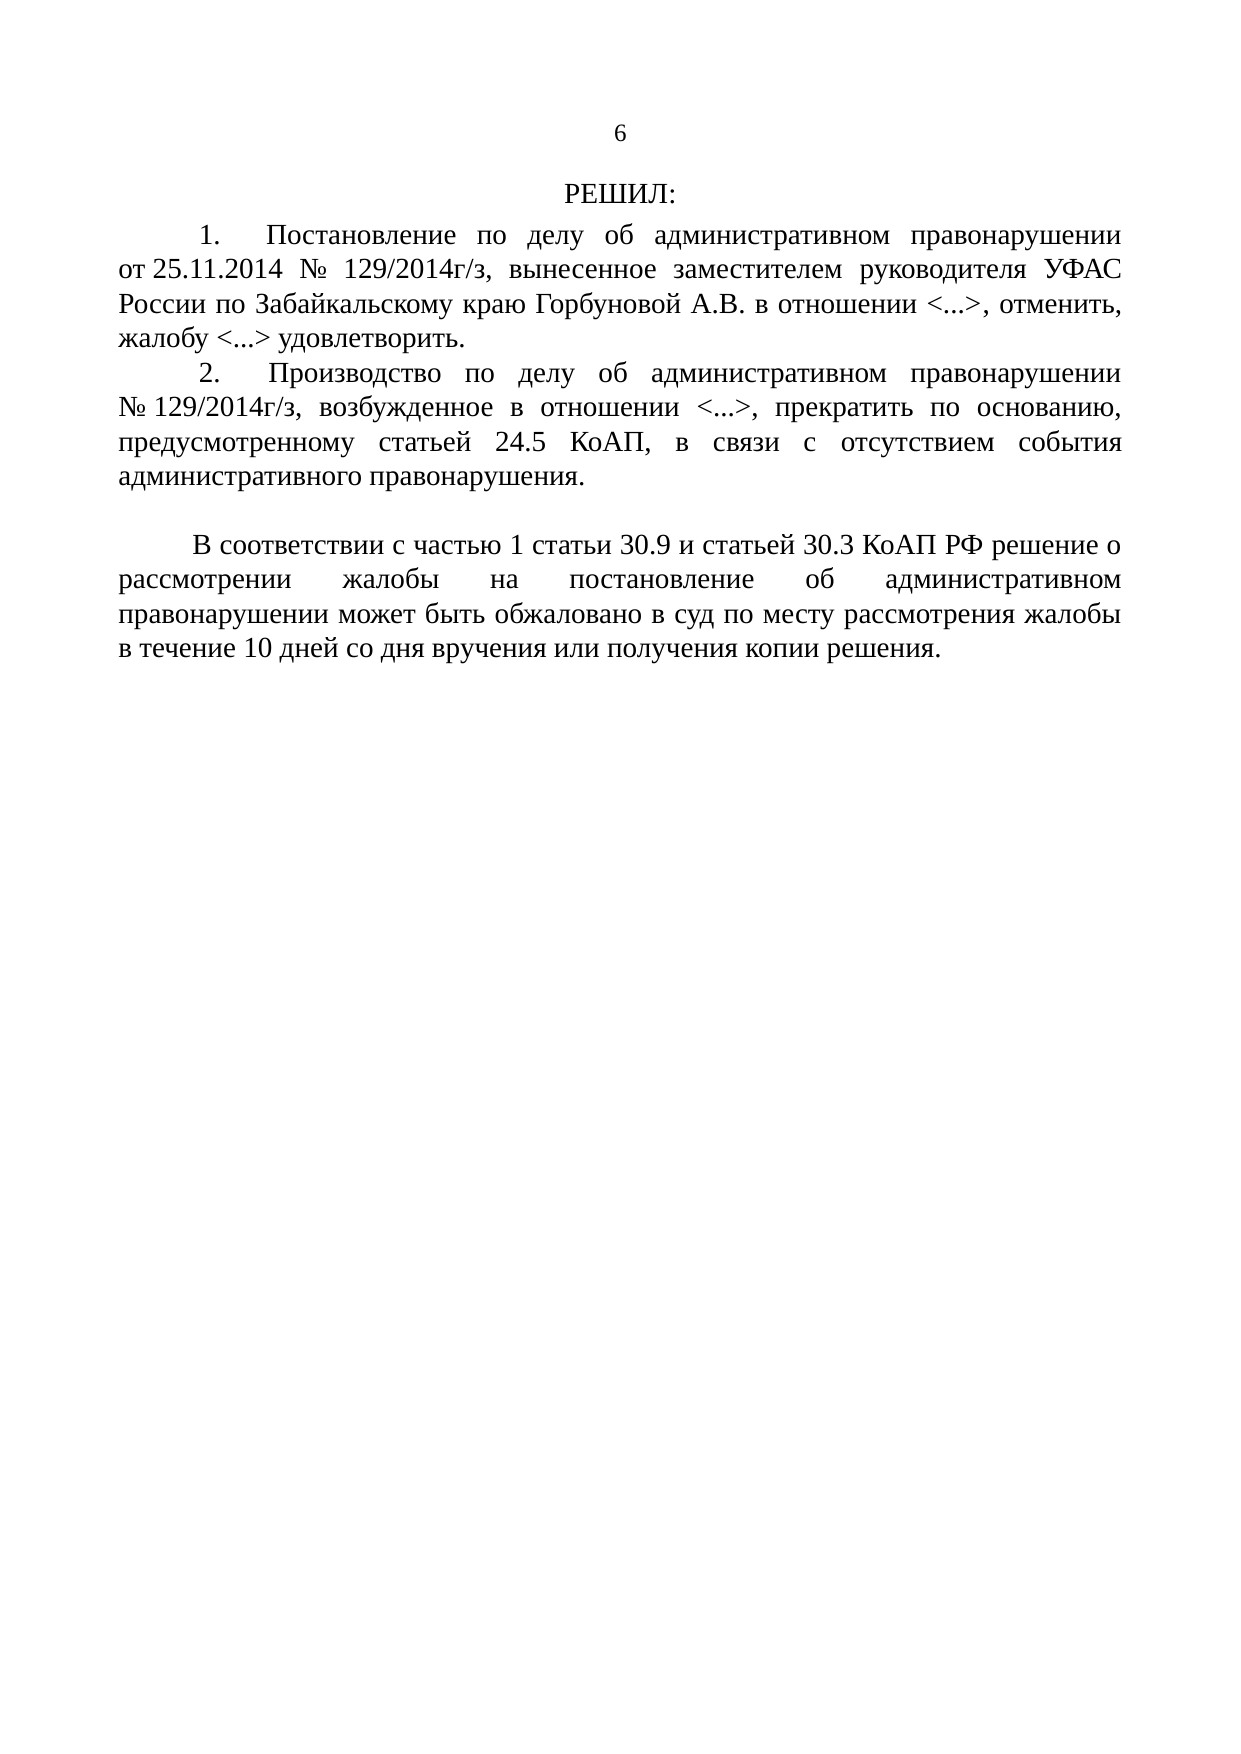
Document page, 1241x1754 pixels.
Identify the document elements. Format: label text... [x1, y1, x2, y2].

text В соответствии с частью 1 статьи 30.9 и статьей 30.3 КоАП РФ решение о рассмотрении жалобы на постановление об административном правонарушении может быть обжаловано в суд по месту рассмотрения жалобы в течение 10 дней со дня вручения или получения копии решения. [118, 527, 1122, 664]
text РЕШИЛ: [118, 176, 1122, 210]
list Производство по делу об административном правонарушении № 129/2014г/з, возбужденное в отношении <...>, прекратить по основанию, предусмотренному статьей 24.5 КоАП, в связи с отсутствием события административного правонарушения. [118, 355, 1122, 492]
text 1. Постановление по делу об административном правонарушении от 25.11.2014 № 129/2014г/з, вынесенное заместителем руководителя УФАС России по Забайкальскому краю Горбуновой А.В. в отношении <...>, отменить, жалобу <...> удовлетворить. [118, 217, 1122, 354]
